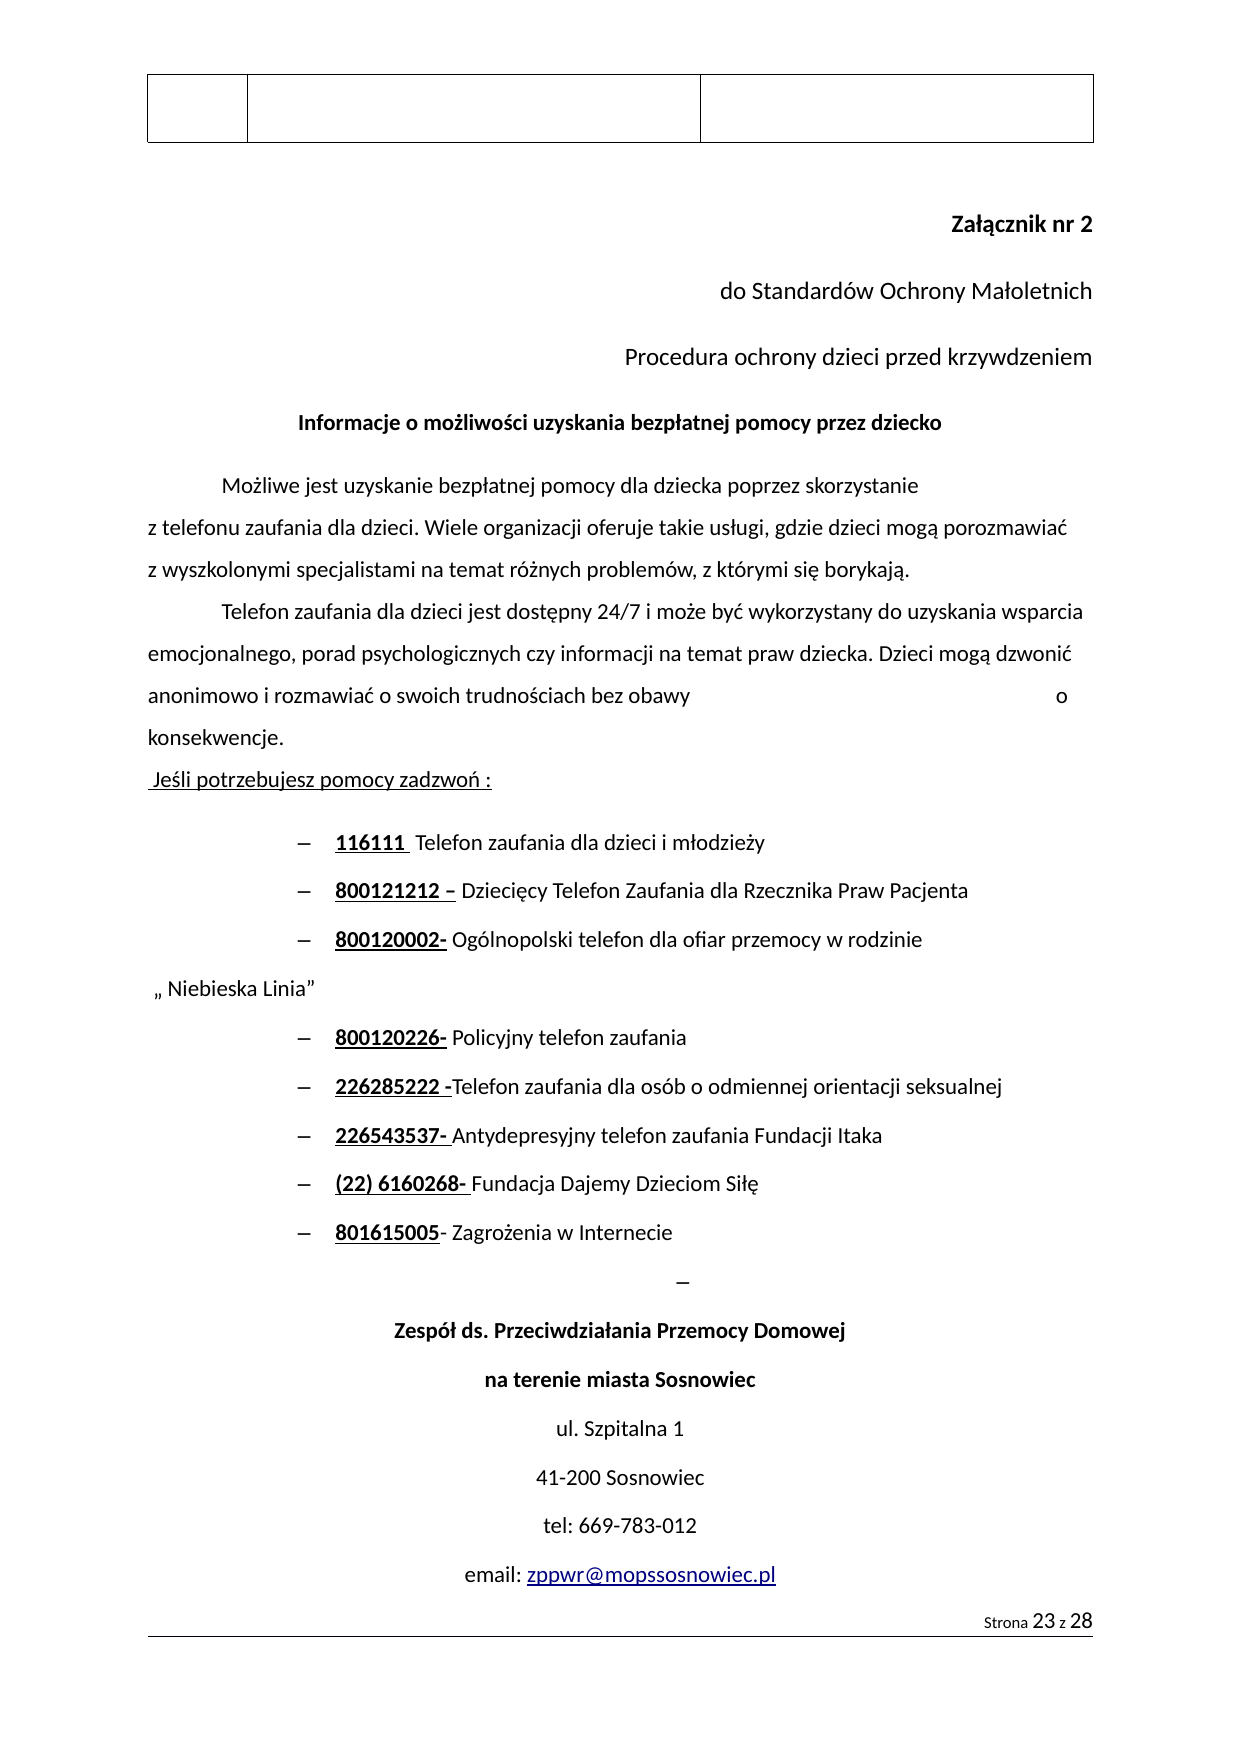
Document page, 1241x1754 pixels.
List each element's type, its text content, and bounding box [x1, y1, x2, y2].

list 226543537- Antydepresyjny telefon zaufania Fundacji Itaka [298, 1121, 1093, 1149]
text do Standardów Ochrony Małoletnich [148, 275, 1093, 306]
list 800120002- Ogólnopolski telefon dla ofiar przemocy w rodzinie [298, 925, 1093, 953]
list 226285222 -Telefon zaufania dla osób o odmiennej orientacji seksualnej [298, 1072, 1093, 1100]
text Możliwe jest uzyskanie bezpłatnej pomocy dla dziecka poprzez skorzystanie z telefonu zaufania dla dzieci. Wiele organizacji oferuje takie usługi, gdzie dzieci mogą porozmawiać z wyszkolonymi specjalistami na temat różnych problemów, z którymi się borykają. Telefon zaufania dla dzieci jest dostępny 24/7 i może być wykorzystany do uzyskania wsparcia emocjonalnego, porad psychologicznych czy informacji na temat praw dziecka. Dzieci mogą dzwonić anonimowo i rozmawiać o swoich trudnościach bez obawy o konsekwencje. Jeśli potrzebujesz pomocy zadzwoń : [148, 471, 1093, 793]
text Załącznik nr 2 [148, 208, 1093, 239]
text 41-200 Sosnowiec [148, 1463, 1093, 1491]
table_cell [701, 75, 1093, 141]
text Informacje o możliwości uzyskania bezpłatnej pomocy przez dziecko [148, 408, 1093, 436]
text na terenie miasta Sosnowiec [148, 1365, 1093, 1393]
text tel: 669-783-012 [148, 1512, 1093, 1539]
text Zespół ds. Przeciwdziałania Przemocy Domowej [148, 1316, 1093, 1344]
table_cell [248, 75, 700, 141]
list 116111 Telefon zaufania dla dzieci i młodzieży [298, 828, 1093, 856]
list 800120226- Policyjny telefon zaufania [298, 1023, 1093, 1051]
list (22) 6160268- Fundacja Dajemy Dzieciom Siłę [298, 1169, 1093, 1198]
text email: zppwr@mopssosnowiec.pl [148, 1560, 1093, 1588]
text ul. Szpitalna 1 [148, 1414, 1093, 1442]
list 800121212 – Dziecięcy Telefon Zaufania dla Rzecznika Praw Pacjenta [298, 876, 1093, 904]
list 801615005- Zagrożenia w Internecie [298, 1218, 1093, 1246]
text „ Niebieska Linia” [148, 974, 1093, 1002]
table_cell [148, 75, 247, 141]
text Procedura ochrony dzieci przed krzywdzeniem [148, 342, 1093, 372]
